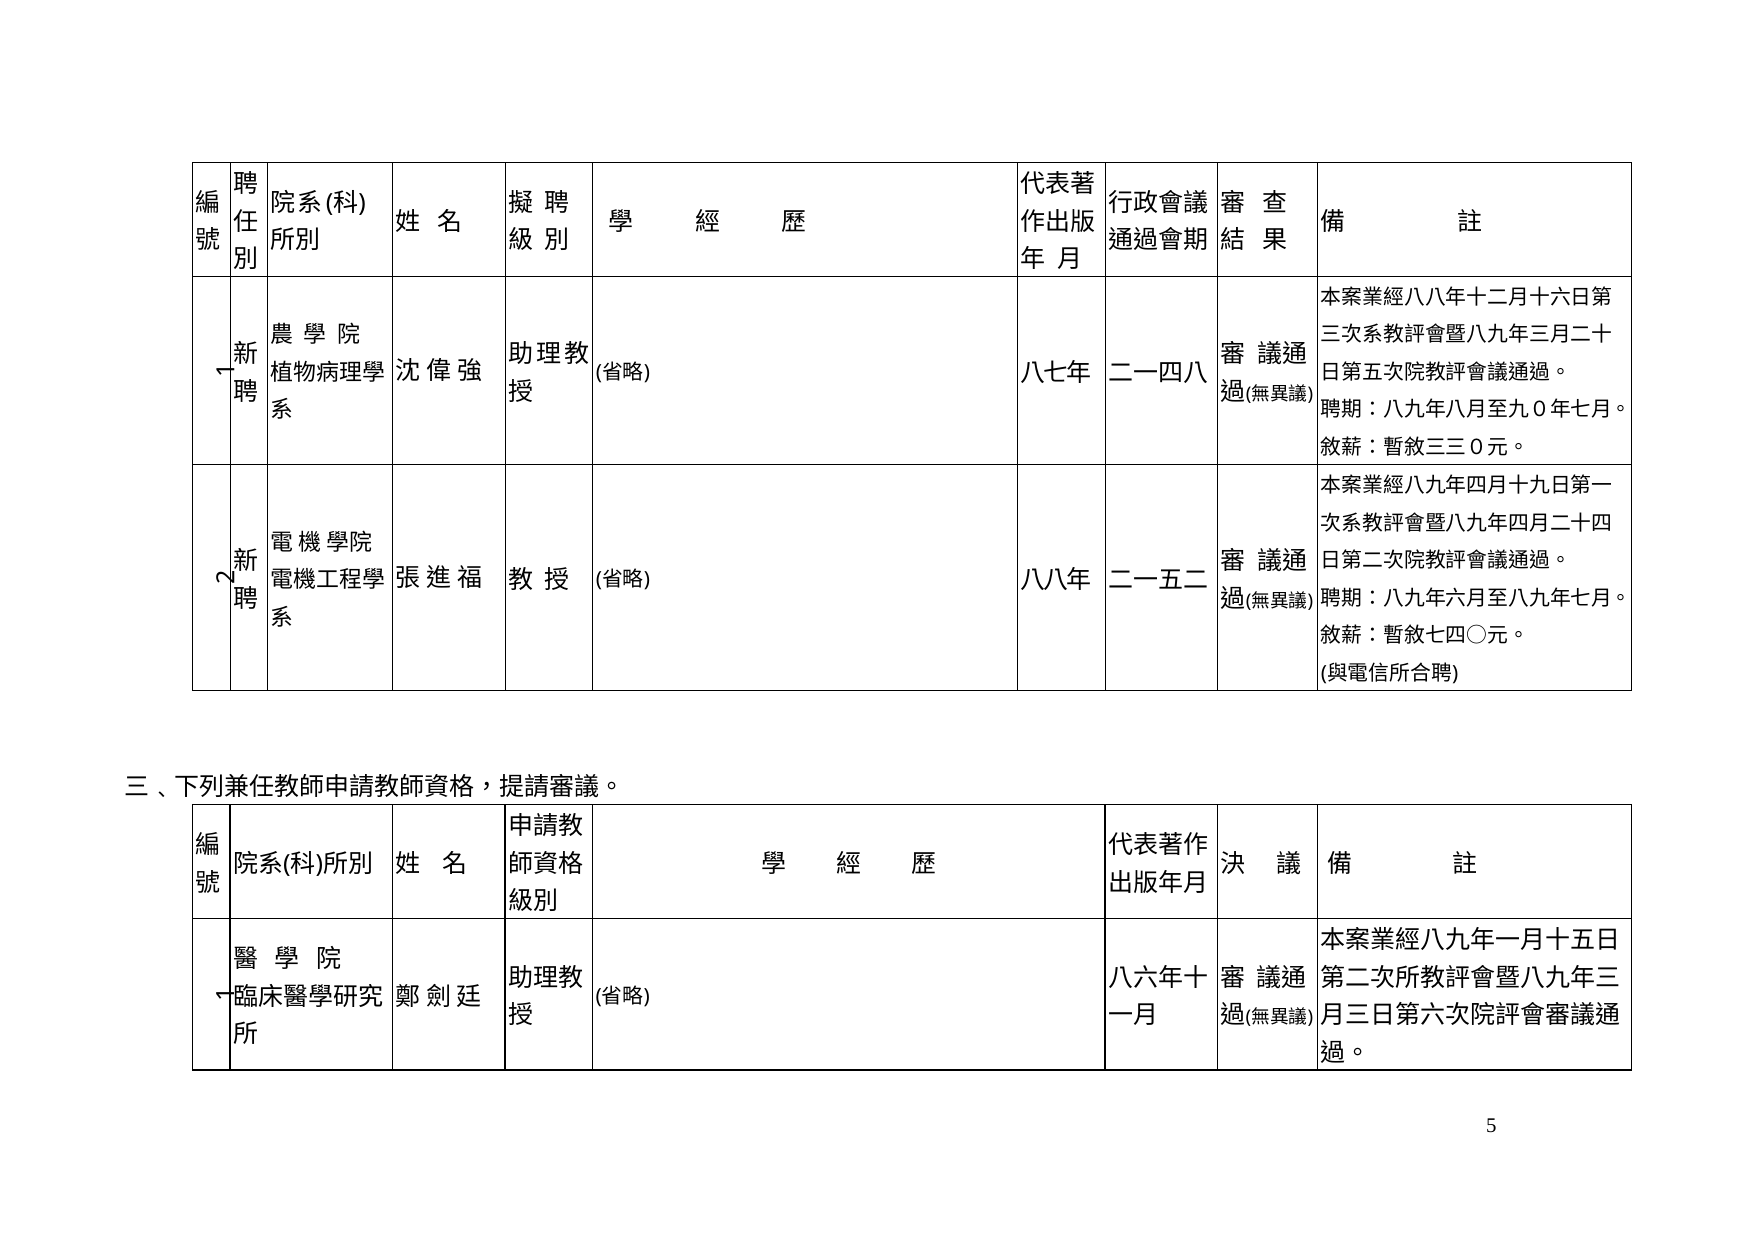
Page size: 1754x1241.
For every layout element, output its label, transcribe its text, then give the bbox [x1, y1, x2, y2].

table_cell 審 議通 過(無異議) [1218, 277, 1317, 464]
table_cell 八七年 [1018, 277, 1105, 464]
table_cell (省略) [593, 919, 1104, 1069]
table_header 院系(科)所別 [231, 805, 392, 918]
table_header 審 查 結 果 [1218, 163, 1317, 276]
table_cell 新聘 [231, 277, 267, 464]
table_cell 教 授 [506, 465, 592, 690]
table_header 備 註 [1318, 163, 1631, 276]
table_cell 鄭 劍 廷 [393, 919, 504, 1069]
table_header 編 號 [193, 163, 230, 276]
table_cell 新聘 [231, 465, 267, 690]
table_cell 八八年 [1018, 465, 1105, 690]
table_cell 助理教授 [506, 277, 592, 464]
table_cell 本案業經八九年一月十五日第二次所教評會暨八九年三月三日第六次院評會審議通過。 [1318, 919, 1631, 1069]
table_cell 電 機 學院 電機工程學系 [268, 465, 392, 690]
text 三﹑下列兼任教師申請教師資格，提請審議。 [118, 766, 1636, 804]
table_header 決 議 [1218, 805, 1317, 918]
table_header 院 系 (科) 所別 [268, 163, 392, 276]
table_cell 1 [193, 277, 230, 464]
table_cell 八六年十一月 [1106, 919, 1217, 1069]
table_cell 審 議通 過(無異議) [1218, 919, 1317, 1069]
table_cell 本案業經八九年四月十九日第一次系教評會暨八九年四月二十四日第二次院教評會議通過。 聘期：八九年六月至八九年七月。 敘薪：暫敘七四○元。 (與電信所合聘) [1318, 465, 1631, 690]
table_header 姓 名 [393, 163, 505, 276]
table_cell 二一四八 [1106, 277, 1217, 464]
table_cell (省略) [593, 465, 1017, 690]
table_cell 農 學 院 植物病理學系 [268, 277, 392, 464]
table_cell 沈 偉 強 [393, 277, 505, 464]
table_header 聘任別 [231, 163, 267, 276]
table_header 備 註 [1318, 805, 1631, 918]
table_cell 2 [193, 465, 230, 690]
table_header 代表著作出版年 月 [1018, 163, 1105, 276]
table_cell 醫 學 院 臨床醫學研究所 [231, 919, 392, 1069]
table_cell (省略) [593, 277, 1017, 464]
table_header 行政會議通過會期 [1106, 163, 1217, 276]
table_cell 張 進 福 [393, 465, 505, 690]
table_header 擬 聘 級 別 [506, 163, 592, 276]
table_cell 助理教 授 [506, 919, 592, 1069]
table_cell 1 [193, 919, 229, 1069]
table_header 代表著作出版年月 [1106, 805, 1217, 918]
table_header 學 經 歷 [593, 163, 1017, 276]
table_cell 審 議通 過(無異議) [1218, 465, 1317, 690]
table_header 編 號 [193, 805, 229, 918]
table_header 申請教師資格級別 [506, 805, 592, 918]
table_cell 本案業經八八年十二月十六日第三次系教評會暨八九年三月二十日第五次院教評會議通過。 聘期：八九年八月至九０年七月。 敘薪：暫敘三三０元。 [1318, 277, 1631, 464]
table_header 學 經 歷 [593, 805, 1104, 918]
table_cell 二一五二 [1106, 465, 1217, 690]
table_header 姓 名 [393, 805, 504, 918]
